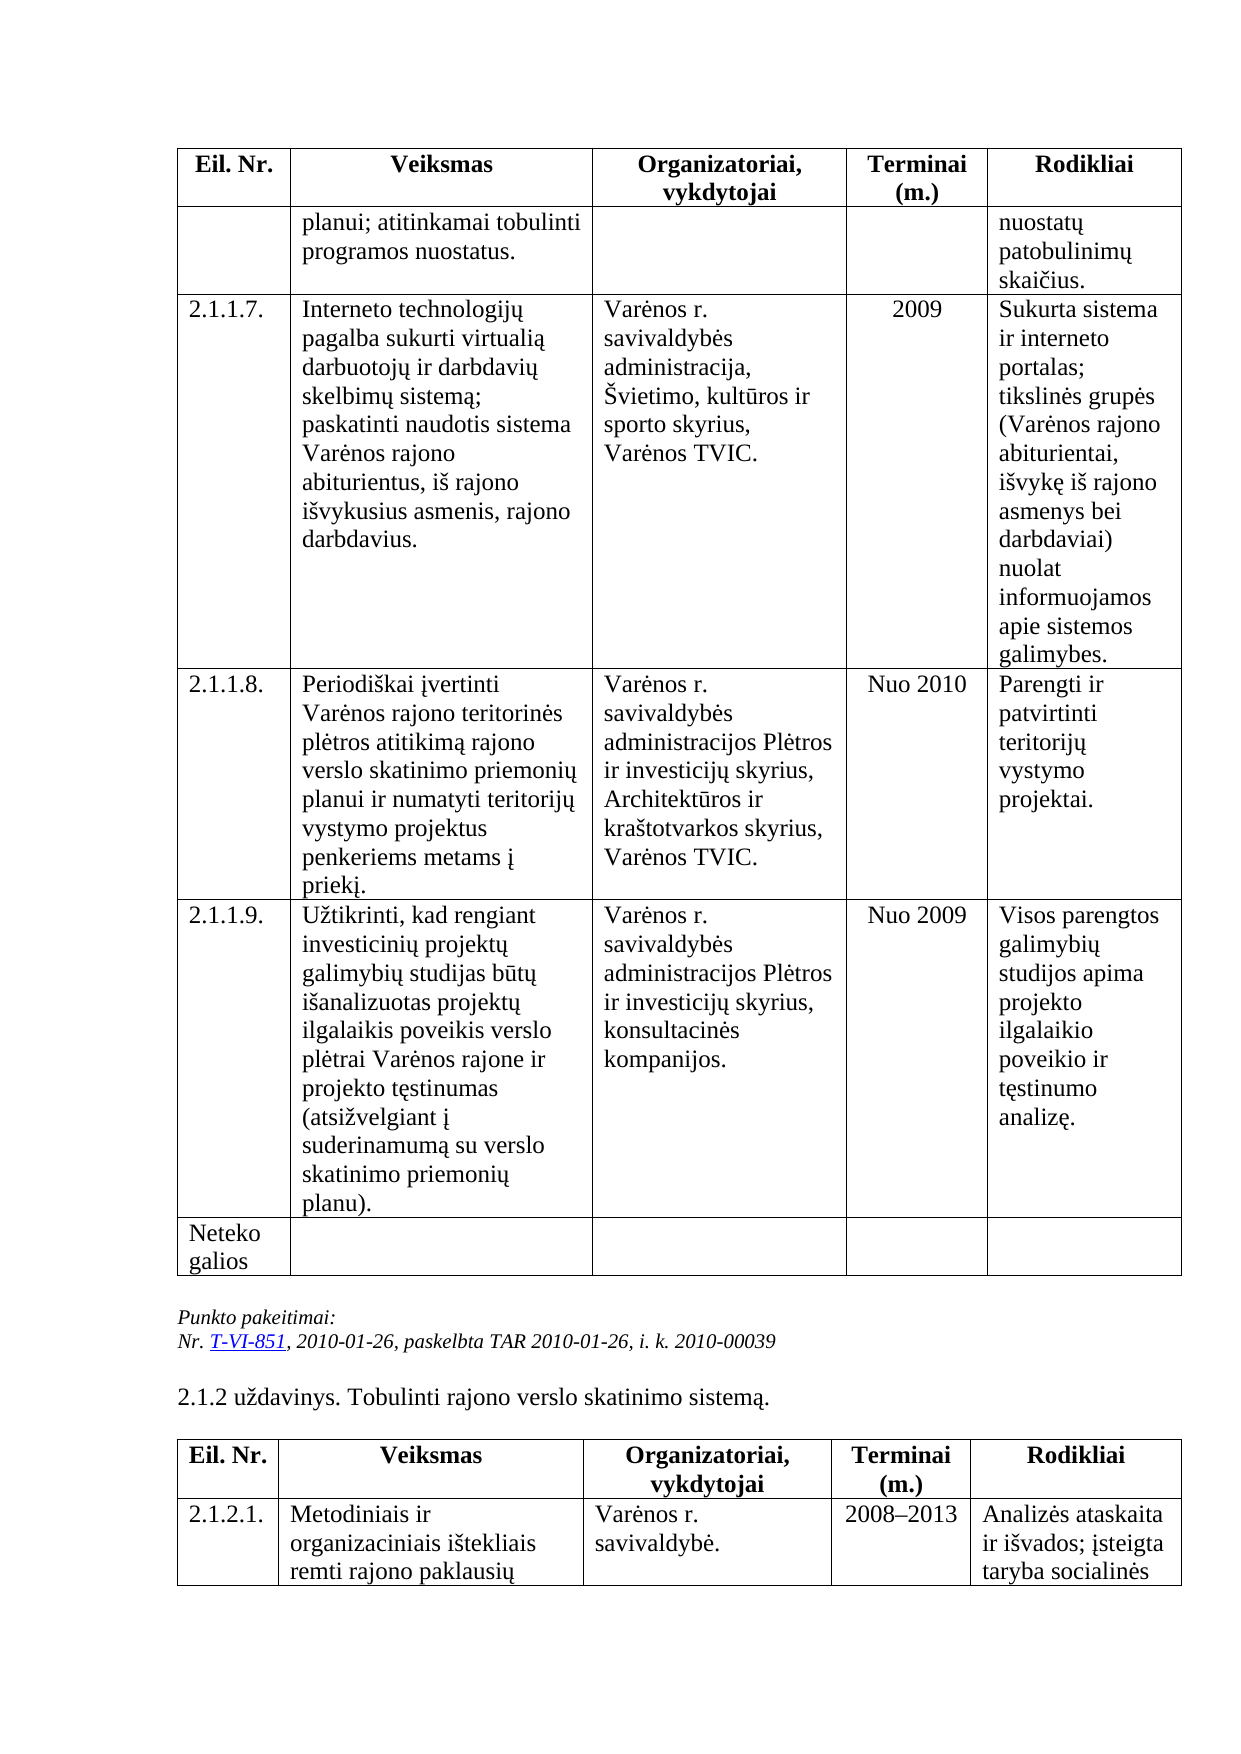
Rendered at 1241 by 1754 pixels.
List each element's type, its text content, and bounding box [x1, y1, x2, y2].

table_header Veiksmas [291, 149, 592, 206]
table_cell [988, 1218, 1181, 1275]
table_cell Neteko galios [178, 1218, 290, 1275]
table_header Organizatoriai, vykdytojai [593, 149, 846, 206]
table_header Terminai (m.) [847, 149, 987, 206]
table_header Eil. Nr. [178, 1440, 278, 1498]
table_cell nuostatų patobulinimų skaičius. [988, 207, 1181, 293]
table_cell planui; atitinkamai tobulinti programos nuostatus. [291, 207, 592, 293]
table_cell Periodiškai įvertinti Varėnos rajono teritorinės plėtros atitikimą rajono verslo skatinimo priemonių planui ir numatyti teritorijų vystymo projektus penkeriems metams į priekį. [291, 669, 592, 899]
table_cell Interneto technologijų pagalba sukurti virtualią darbuotojų ir darbdavių skelbimų sistemą; paskatinti naudotis sistema Varėnos rajono abiturientus, iš rajono išvykusius asmenis, rajono darbdavius. [291, 295, 592, 668]
table_header Terminai (m.) [832, 1440, 970, 1498]
table_cell Nuo 2010 [847, 669, 987, 899]
table_cell 2008–2013 [832, 1499, 970, 1585]
table_cell [593, 207, 846, 293]
text Nr. T-VI-851, 2010-01-26, paskelbta TAR 2010-01-26, i. k. 2010-00039 [177, 1329, 1181, 1353]
table_cell Varėnos r. savivaldybės administracijos Plėtros ir investicijų skyrius, Architektūros ir kraštotvarkos skyrius, Varėnos TVIC. [593, 669, 846, 899]
table_cell 2.1.1.7. [178, 295, 290, 668]
table_cell Metodiniais ir organizaciniais ištekliais remti rajono paklausių [279, 1499, 583, 1585]
table_cell Varėnos r. savivaldybė. [584, 1499, 831, 1585]
table_cell [178, 207, 290, 293]
table_cell Visos parengtos galimybių studijos apima projekto ilgalaikio poveikio ir tęstinumo analizę. [988, 900, 1181, 1217]
table_cell [847, 1218, 987, 1275]
table_cell Nuo 2009 [847, 900, 987, 1217]
table_cell [593, 1218, 846, 1275]
table_cell 2009 [847, 295, 987, 668]
text 2.1.2 uždavinys. Tobulinti rajono verslo skatinimo sistemą. [177, 1382, 1181, 1411]
table_header Rodikliai [971, 1440, 1181, 1498]
table_cell Varėnos r. savivaldybės administracijos Plėtros ir investicijų skyrius, konsultacinės kompanijos. [593, 900, 846, 1217]
table_header Rodikliai [988, 149, 1181, 206]
text Punkto pakeitimai: [177, 1305, 1181, 1329]
table_cell Užtikrinti, kad rengiant investicinių projektų galimybių studijas būtų išanalizuotas projektų ilgalaikis poveikis verslo plėtrai Varėnos rajone ir projekto tęstinumas (atsižvelgiant į suderinamumą su verslo skatinimo priemonių planu). [291, 900, 592, 1217]
table_cell 2.1.1.9. [178, 900, 290, 1217]
table_cell Varėnos r. savivaldybės administracija, Švietimo, kultūros ir sporto skyrius, Varėnos TVIC. [593, 295, 846, 668]
table_header Veiksmas [279, 1440, 583, 1498]
table_cell Analizės ataskaita ir išvados; įsteigta taryba socialinės [971, 1499, 1181, 1585]
table_cell Parengti ir patvirtinti teritorijų vystymo projektai. [988, 669, 1181, 899]
table_header Eil. Nr. [178, 149, 290, 206]
table_cell 2.1.2.1. [178, 1499, 278, 1585]
table_cell [291, 1218, 592, 1275]
table_cell Sukurta sistema ir interneto portalas; tikslinės grupės (Varėnos rajono abiturientai, išvykę iš rajono asmenys bei darbdaviai) nuolat informuojamos apie sistemos galimybes. [988, 295, 1181, 668]
table_cell 2.1.1.8. [178, 669, 290, 899]
table_header Organizatoriai, vykdytojai [584, 1440, 831, 1498]
table_cell [847, 207, 987, 293]
